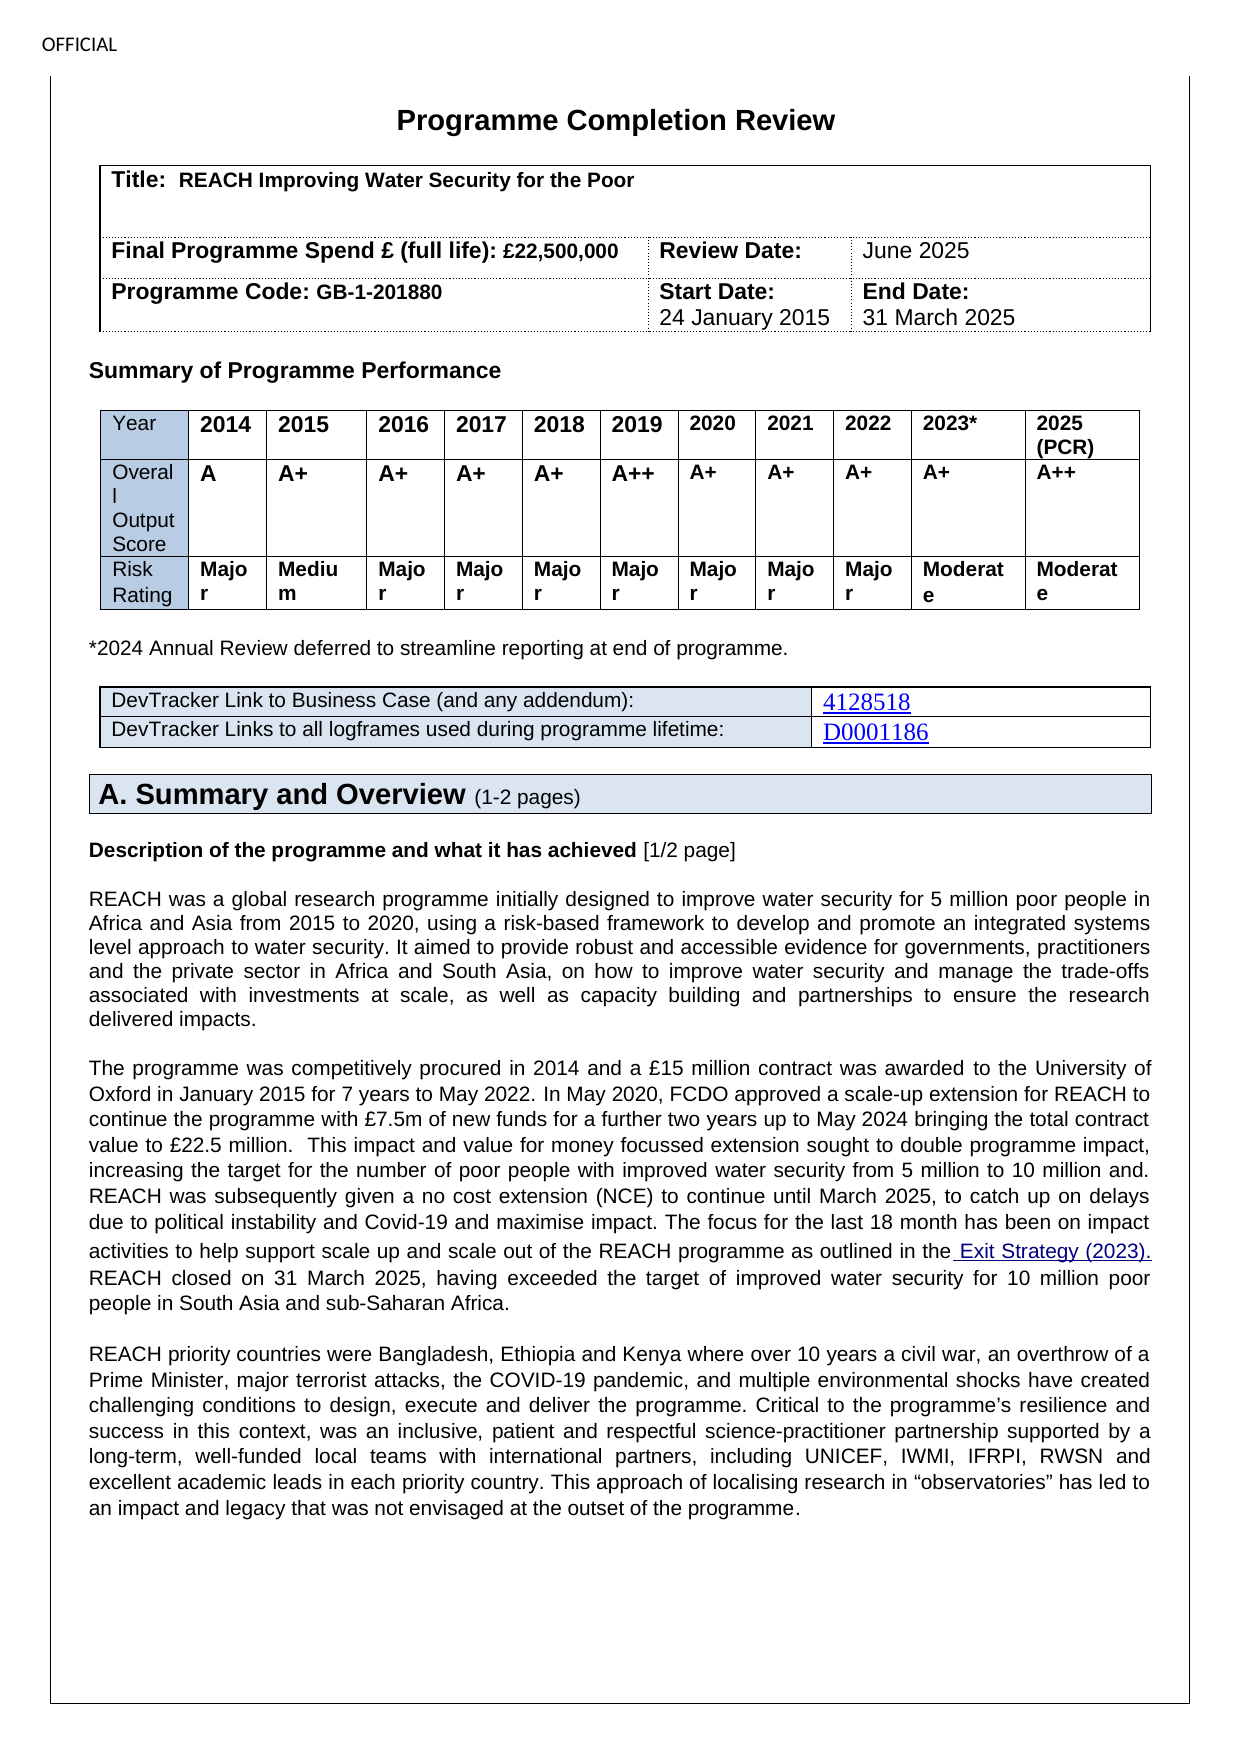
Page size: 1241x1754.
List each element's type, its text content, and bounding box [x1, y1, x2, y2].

table_cell End Date: 31 March 2025 [851, 278, 1150, 331]
subtitle *2024 Annual Review deferred to streamline reporting at end of programme. [89, 636, 1152, 660]
table_cell Major [523, 557, 600, 609]
table_cell A++ [1026, 460, 1139, 556]
table_header 2019 [601, 411, 678, 459]
table_cell Programme Code: GB-1-201880 [101, 278, 648, 331]
table_cell Medium [267, 557, 366, 609]
table_header Title: REACH Improving Water Security for the Poor [101, 166, 1150, 237]
table_header 4128518 [812, 688, 1150, 716]
table_cell Major [834, 557, 911, 609]
text The programme was competitively procured in 2014 and a £15 million contract was awarded to the University of Oxford in January 2015 for 7 years to May 2022. In May 2020, FCDO approved a scale-up extension for REACH to continue the programme with £7.5m of new funds for a further two years up to May 2024 bringing the total contract value to £22.5 million. This impact and value for money focussed extension sought to double programme impact, increasing the target for the number of poor people with improved water security from 5 million to 10 million and. REACH was subsequently given a no cost extension (NCE) to continue until March 2025, to catch up on delays due to political instability and Covid-19 and maximise impact. The focus for the last 18 month has been on impact activities to help support scale up and scale out of the REACH programme as outlined in the Exit Strategy (2023). REACH closed on 31 March 2025, having exceeded the target of improved water security for 10 million poor people in South Asia and sub-Saharan Africa. [89, 1056, 1152, 1315]
text Programme Completion Review [89, 103, 1152, 136]
text A. Summary and Overview (1-2 pages) [90, 775, 1151, 813]
table_header 2021 [756, 411, 833, 459]
table_header 2020 [679, 411, 755, 459]
table_cell June 2025 [851, 237, 1150, 277]
table_header 2018 [523, 411, 600, 459]
table_cell Major [189, 557, 266, 609]
table_header 2025 (PCR) [1026, 411, 1139, 459]
table_cell D0001186 [812, 717, 1150, 747]
table_cell Start Date: 24 January 2015 [648, 278, 851, 331]
table_header 2014 [189, 411, 266, 459]
table_header DevTracker Link to Business Case (and any addendum): [101, 688, 811, 716]
table_header 2017 [445, 411, 522, 459]
list REACH was a global research programme initially designed to improve water security for 5 million poor people in Africa and Asia from 2015 to 2020, using a risk-based framework to develop and promote an integrated systems level approach to water security. It aimed to provide robust and accessible evidence for governments, practitioners and the private sector in Africa and South Asia, on how to improve water security and manage the trade-offs associated with investments at scale, as well as capacity building and partnerships to ensure the research delivered impacts. [89, 887, 1152, 1031]
table_cell Major [679, 557, 755, 609]
table_cell A++ [601, 460, 678, 556]
text REACH priority countries were Bangladesh, Ethiopia and Kenya where over 10 years a civil war, an overthrow of a Prime Minister, major terrorist attacks, the COVID-19 pandemic, and multiple environmental shocks have created challenging conditions to design, execute and deliver the programme. Critical to the programme’s resilience and success in this context, was an inclusive, patient and respectful science-practitioner partnership supported by a long-term, well-funded local teams with international partners, including UNICEF, IWMI, IFRPI, RWSN and excellent academic leads in each priority country. This approach of localising research in “observatories” has led to an impact and legacy that was not envisaged at the outset of the programme. [89, 1342, 1152, 1519]
table_cell Risk Rating [101, 557, 188, 609]
table_cell Review Date: [648, 237, 851, 277]
table_cell Moderate [912, 557, 1025, 609]
table_cell Overall Output Score [101, 460, 188, 556]
table_header 2016 [367, 411, 444, 459]
text Description of the programme and what it has achieved [1/2 page] [89, 838, 1152, 862]
table_header 2015 [267, 411, 366, 459]
table_cell A+ [523, 460, 600, 556]
table_header 2022 [834, 411, 911, 459]
table_cell Major [756, 557, 833, 609]
table_cell Final Programme Spend £ (full life): £22,500,000 [101, 237, 648, 277]
table_cell A [189, 460, 266, 556]
table_header 2023* [912, 411, 1025, 459]
table_cell DevTracker Links to all logframes used during programme lifetime: [101, 717, 811, 747]
table_cell A+ [445, 460, 522, 556]
table_cell A+ [367, 460, 444, 556]
table_cell A+ [912, 460, 1025, 556]
table_cell A+ [756, 460, 833, 556]
table_cell A+ [679, 460, 755, 556]
table_cell A+ [834, 460, 911, 556]
table_cell Moderate [1026, 557, 1139, 609]
table_cell Major [367, 557, 444, 609]
table_cell A+ [267, 460, 366, 556]
table_cell Major [445, 557, 522, 609]
text Summary of Programme Performance [89, 357, 1152, 384]
table_cell Major [601, 557, 678, 609]
table_header Year [101, 411, 188, 459]
